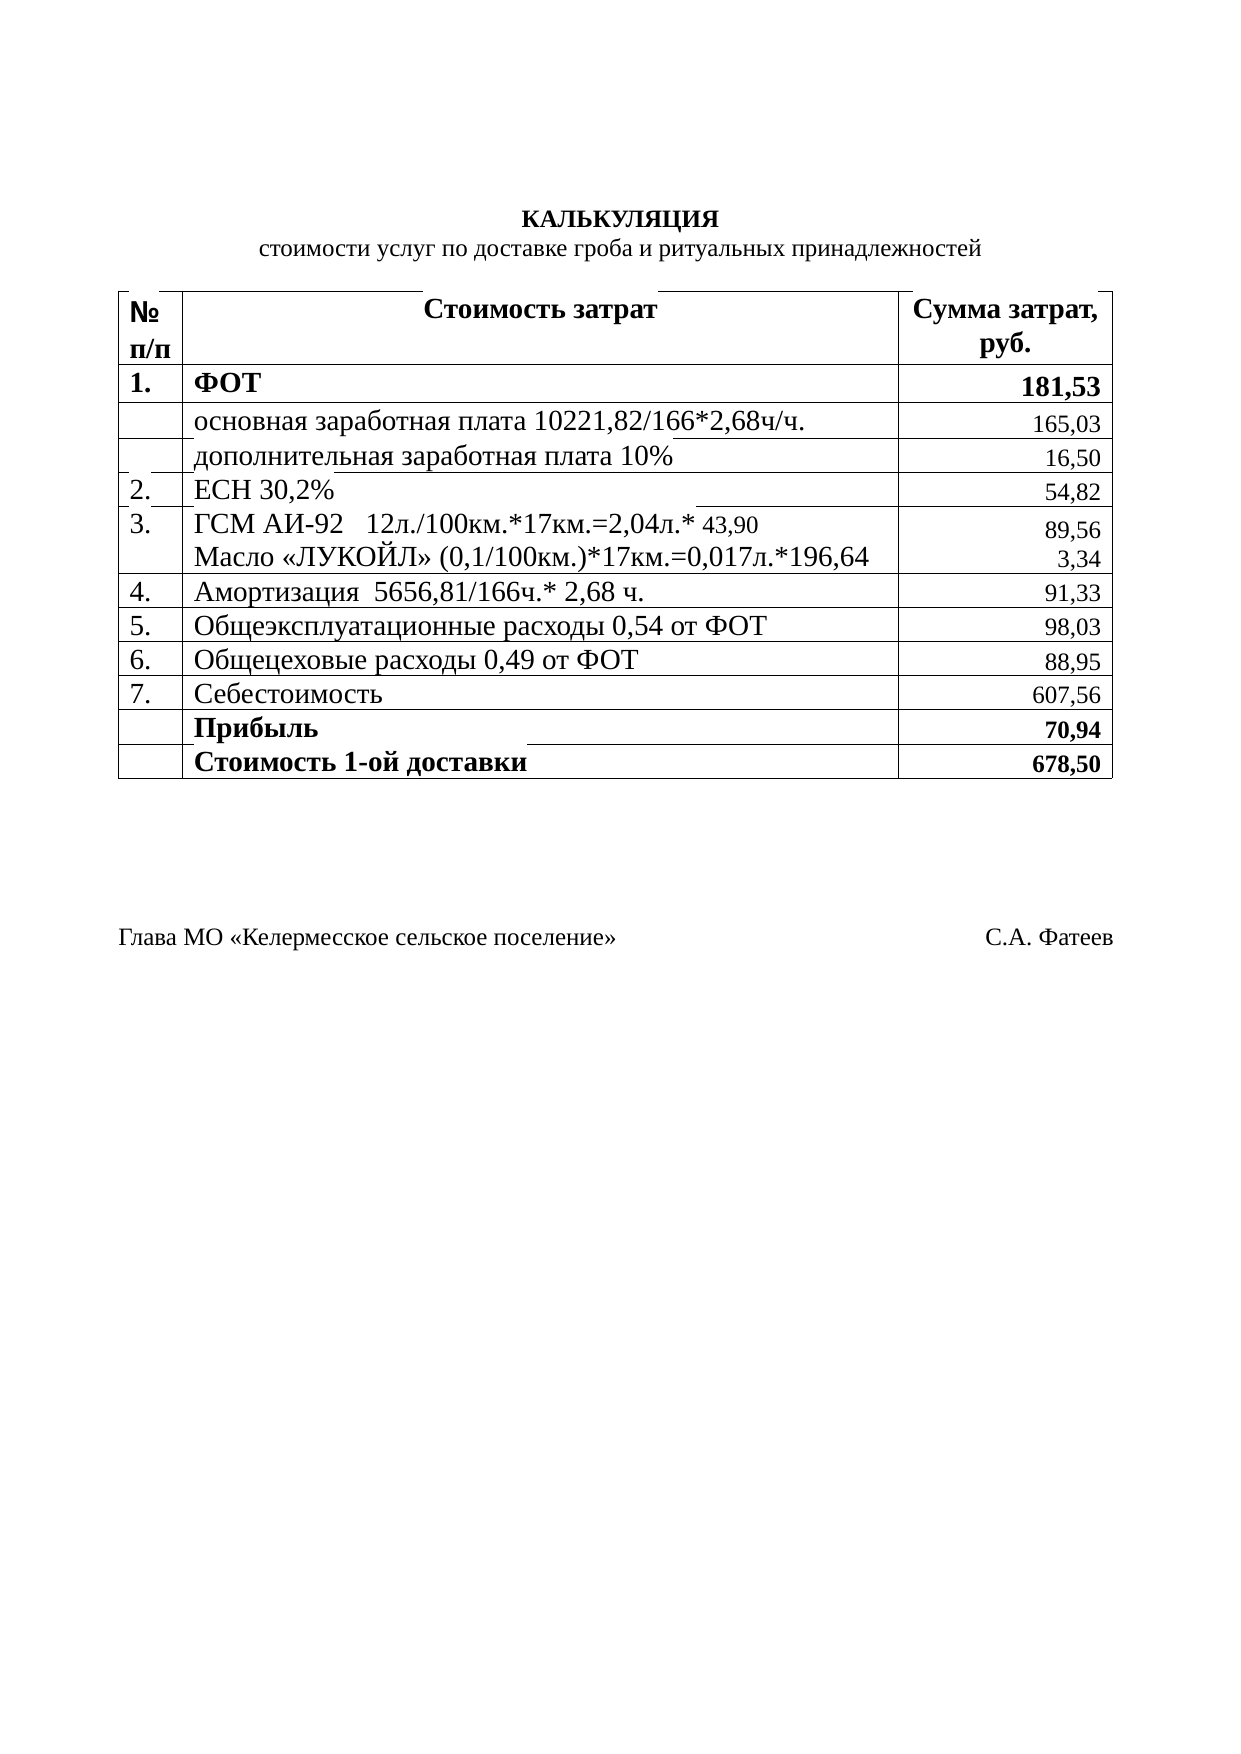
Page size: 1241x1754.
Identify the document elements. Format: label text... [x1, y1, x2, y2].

text КАЛЬКУЛЯЦИЯ [118, 204, 1122, 233]
table_header Сумма затрат, руб. [899, 292, 1112, 364]
table_cell [119, 745, 182, 777]
table_cell 54,82 [899, 473, 1112, 506]
table_cell [119, 439, 182, 471]
table_cell 88,95 [899, 642, 1112, 675]
table_cell 2. [119, 473, 182, 506]
table_cell 607,56 [899, 676, 1112, 709]
table_cell [119, 710, 182, 743]
text Глава МО «Келермесское сельское поселение» С.А. Фатеев [118, 922, 1122, 951]
table_cell 4. [119, 574, 182, 607]
table_cell Стоимость 1-ой доставки [183, 745, 898, 777]
table_cell основная заработная плата 10221,82/166*2,68ч/ч. [183, 403, 898, 437]
table_cell 165,03 [899, 403, 1112, 437]
table_cell 70,94 [899, 710, 1112, 743]
table_header № п/п [119, 292, 182, 364]
table_cell дополнительная заработная плата 10% [183, 439, 898, 471]
table_cell 98,03 [899, 608, 1112, 641]
table_cell 1. [119, 365, 182, 402]
table_cell Себестоимость [183, 676, 898, 709]
table_cell ЕСН 30,2% [183, 473, 898, 506]
table_cell 5. [119, 608, 182, 641]
table_cell Амортизация 5656,81/166ч.* 2,68 ч. [183, 574, 898, 607]
table_cell ФОТ [183, 365, 898, 402]
table_cell 678,50 [899, 745, 1112, 777]
table_cell 3. [119, 507, 182, 573]
table_cell 181,53 [899, 365, 1112, 402]
table_cell 16,50 [899, 439, 1112, 471]
table_cell [119, 403, 182, 437]
table_header Стоимость затрат [183, 292, 898, 364]
table_cell 89,56 3,34 [899, 507, 1112, 573]
table_cell 6. [119, 642, 182, 675]
text стоимости услуг по доставке гроба и ритуальных принадлежностей [118, 233, 1122, 262]
table_cell Общеэксплуатационные расходы 0,54 от ФОТ [183, 608, 898, 641]
table_cell 7. [119, 676, 182, 709]
table_cell 91,33 [899, 574, 1112, 607]
table_cell Общецеховые расходы 0,49 от ФОТ [183, 642, 898, 675]
table_cell ГСМ АИ-92 12л./100км.*17км.=2,04л.* 43,90 Масло «ЛУКОЙЛ» (0,1/100км.)*17км.=0,017л.*196,64 [183, 507, 898, 573]
table_cell Прибыль [183, 710, 898, 743]
